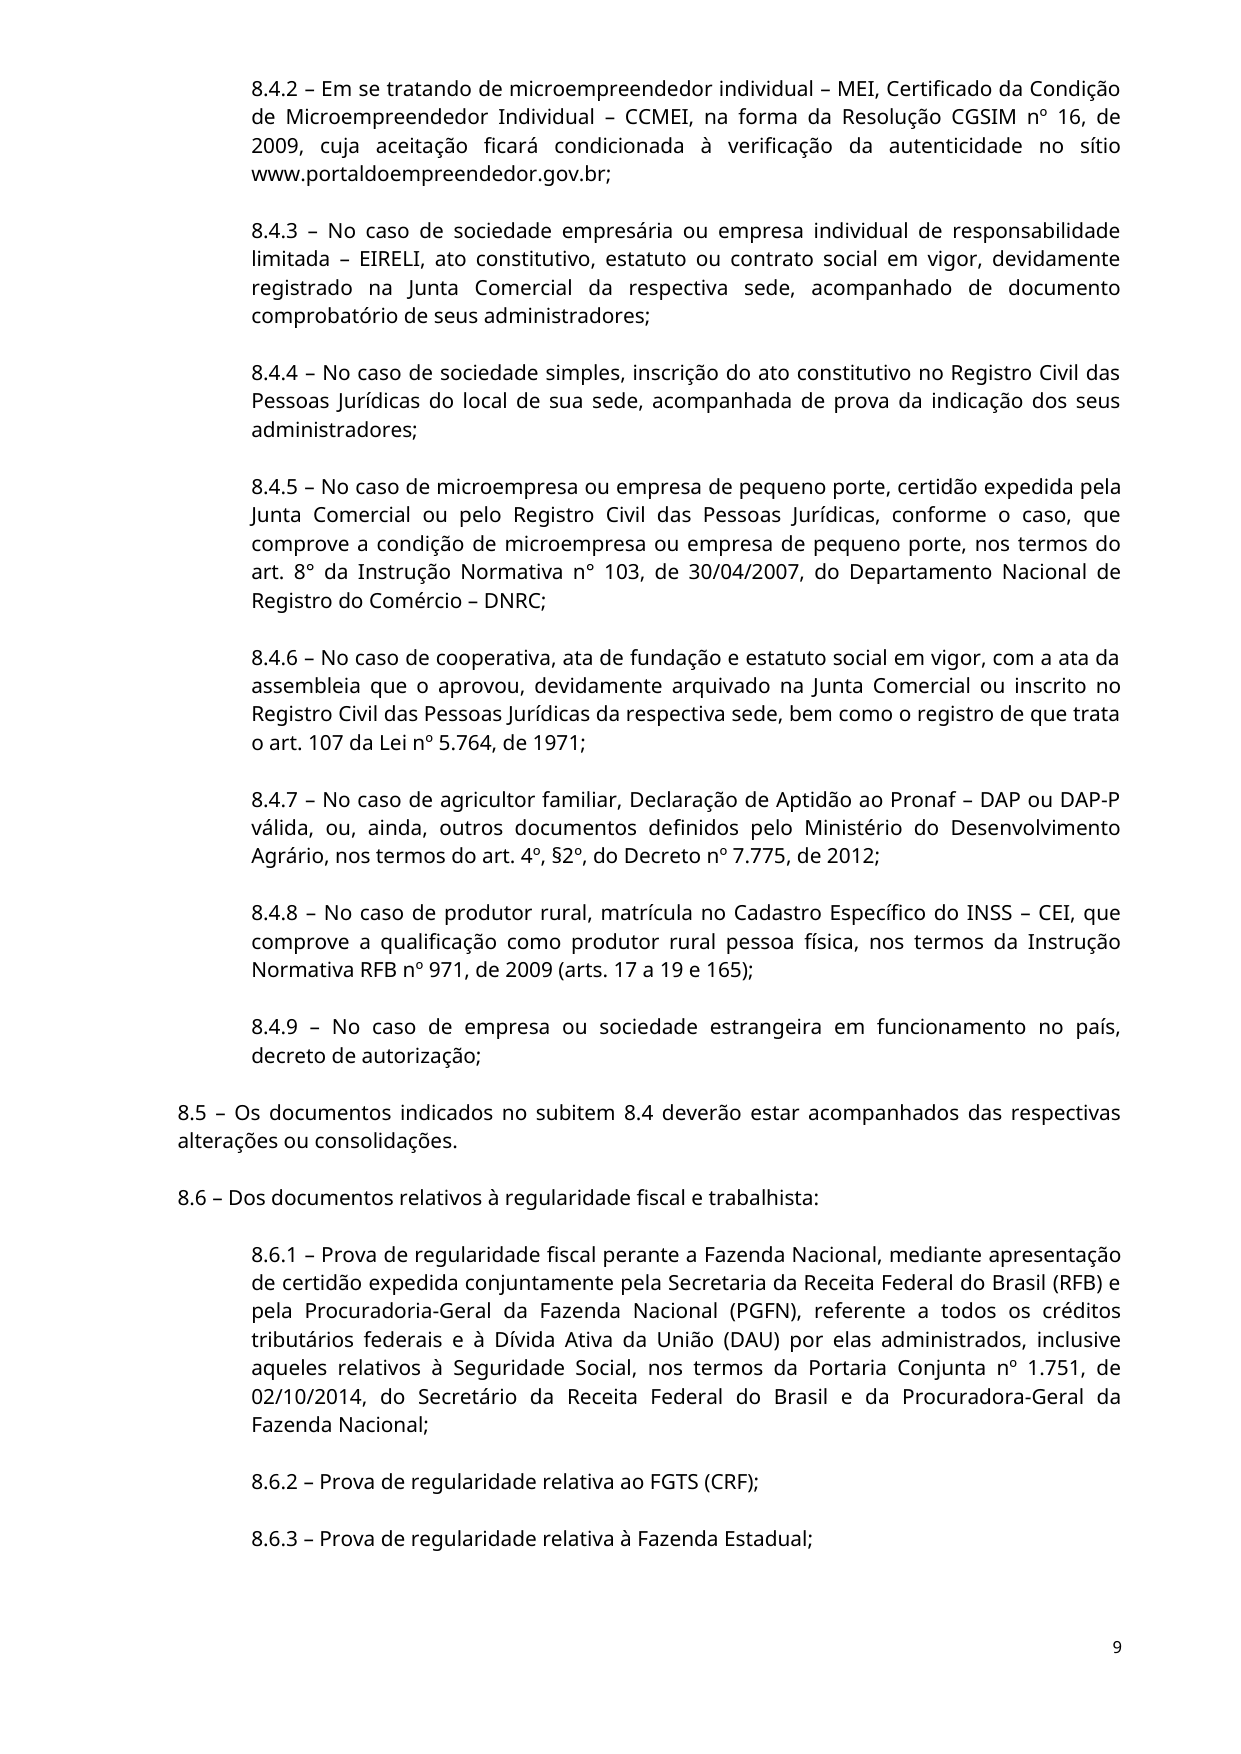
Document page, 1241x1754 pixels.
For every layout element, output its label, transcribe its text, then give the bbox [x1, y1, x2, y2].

list 8.5 – Os documentos indicados no subitem 8.4 deverão estar acompanhados das respectivas alterações ou consolidações. [177, 1098, 1122, 1154]
text 8.6.2 – Prova de regularidade relativa ao FGTS (CRF); [251, 1467, 1122, 1496]
list 8.4.3 – No caso de sociedade empresária ou empresa individual de responsabilidade limitada – EIRELI, ato constitutivo, estatuto ou contrato social em vigor, devidamente registrado na Junta Comercial da respectiva sede, acompanhado de documento comprobatório de seus administradores; [251, 216, 1122, 330]
list 8.4.5 – No caso de microempresa ou empresa de pequeno porte, certidão expedida pela Junta Comercial ou pelo Registro Civil das Pessoas Jurídicas, conforme o caso, que comprove a condição de microempresa ou empresa de pequeno porte, nos termos do art. 8° da Instrução Normativa n° 103, de 30/04/2007, do Departamento Nacional de Registro do Comércio – DNRC; [251, 472, 1122, 614]
list 8.4.2 – Em se tratando de microempreendedor individual – MEI, Certificado da Condição de Microempreendedor Individual – CCMEI, na forma da Resolução CGSIM nº 16, de 2009, cuja aceitação ficará condicionada à verificação da autenticidade no sítio www.portaldoempreendedor.gov.br; [251, 74, 1122, 188]
text 8.6 – Dos documentos relativos à regularidade fiscal e trabalhista: [177, 1183, 1122, 1211]
text 8.6.3 – Prova de regularidade relativa à Fazenda Estadual; [251, 1524, 1122, 1553]
list 8.4.8 – No caso de produtor rural, matrícula no Cadastro Específico do INSS – CEI, que comprove a qualificação como produtor rural pessoa física, nos termos da Instrução Normativa RFB nº 971, de 2009 (arts. 17 a 19 e 165); [251, 898, 1122, 984]
list 8.4.9 – No caso de empresa ou sociedade estrangeira em funcionamento no país, decreto de autorização; [251, 1012, 1122, 1069]
list 8.4.7 – No caso de agricultor familiar, Declaração de Aptidão ao Pronaf – DAP ou DAP-P válida, ou, ainda, outros documentos definidos pelo Ministério do Desenvolvimento Agrário, nos termos do art. 4º, §2º, do Decreto nº 7.775, de 2012; [251, 785, 1122, 870]
text 8.6.1 – Prova de regularidade fiscal perante a Fazenda Nacional, mediante apresentação de certidão expedida conjuntamente pela Secretaria da Receita Federal do Brasil (RFB) e pela Procuradoria-Geral da Fazenda Nacional (PGFN), referente a todos os créditos tributários federais e à Dívida Ativa da União (DAU) por elas administrados, inclusive aqueles relativos à Seguridade Social, nos termos da Portaria Conjunta nº 1.751, de 02/10/2014, do Secretário da Receita Federal do Brasil e da Procuradora-Geral da Fazenda Nacional; [251, 1240, 1122, 1439]
list 8.4.4 – No caso de sociedade simples, inscrição do ato constitutivo no Registro Civil das Pessoas Jurídicas do local de sua sede, acompanhada de prova da indicação dos seus administradores; [251, 358, 1122, 443]
list 8.4.6 – No caso de cooperativa, ata de fundação e estatuto social em vigor, com a ata da assembleia que o aprovou, devidamente arquivado na Junta Comercial ou inscrito no Registro Civil das Pessoas Jurídicas da respectiva sede, bem como o registro de que trata o art. 107 da Lei nº 5.764, de 1971; [251, 643, 1122, 756]
